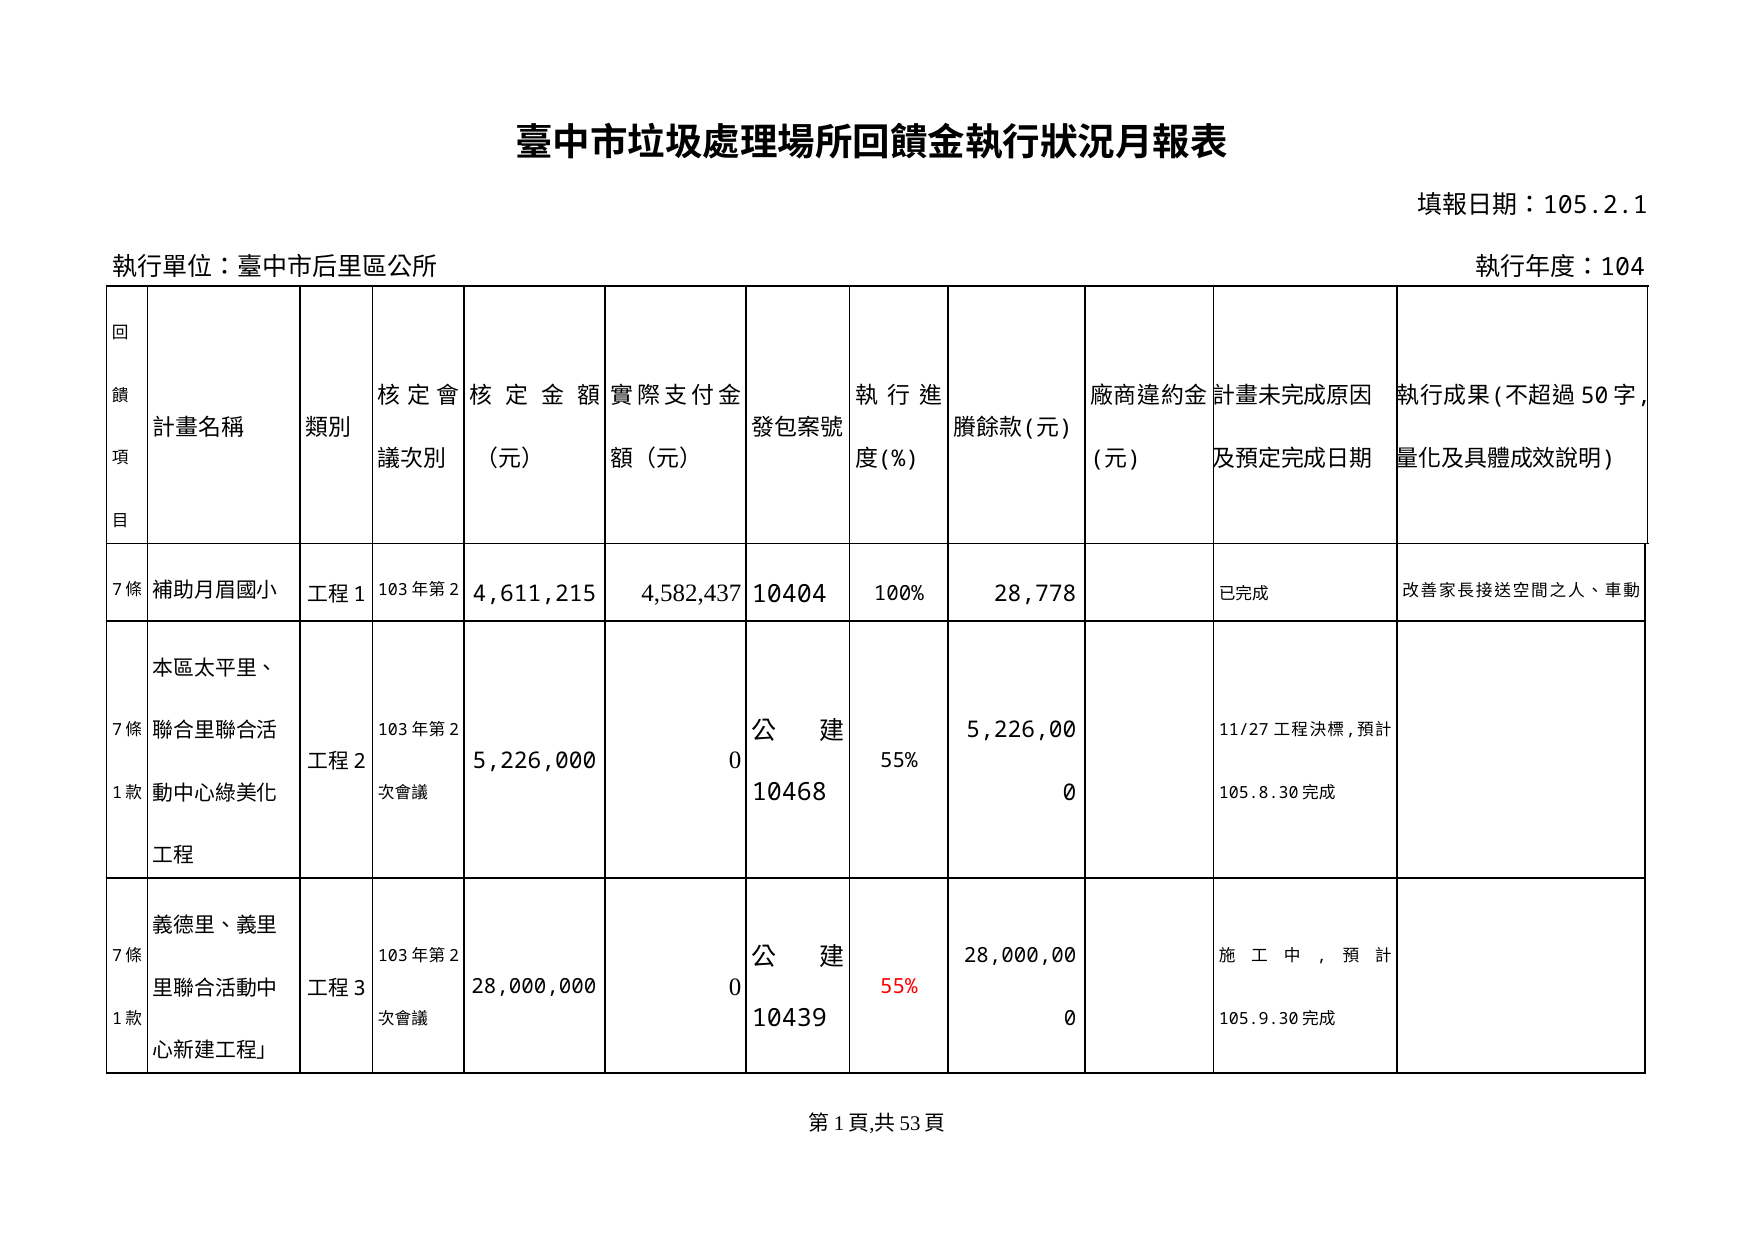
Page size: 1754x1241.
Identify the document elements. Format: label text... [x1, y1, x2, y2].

table_header 計畫名稱 [148, 287, 299, 542]
table_cell 100% [850, 544, 947, 620]
table_header 廠商違約金(元) [1086, 287, 1213, 542]
table_header 類別 [301, 287, 372, 542]
table_cell 0 [606, 879, 745, 1072]
table_header 核定金額（元） [465, 287, 604, 542]
table_cell 本區太平里、聯合里聯合活動中心綠美化工程 [148, 622, 299, 877]
table_cell 工程3 [301, 879, 372, 1072]
table_cell 已完成 [1214, 544, 1396, 620]
table_header 賸餘款(元) [949, 287, 1084, 542]
table_cell 0 [606, 622, 745, 877]
table_cell 10404 [747, 544, 849, 620]
table_cell [1086, 544, 1213, 620]
text 填報日期：105.2.1 [110, 160, 1648, 223]
table_cell 改善家長接送空間之人、車動線，確保學童安全並綠美化校門口 [1398, 544, 1644, 620]
table_header 實際支付金額（元） [606, 287, 745, 542]
table_cell 5,226,000 [465, 622, 604, 877]
table_cell 補助月眉國小家長接送區與通學步道改善工程 [148, 544, 299, 620]
table_cell 103年第2次會議 [373, 622, 463, 877]
table_cell 工程2 [301, 622, 372, 877]
table_cell [1398, 879, 1644, 1072]
table_cell 28,000,000 [465, 879, 604, 1072]
table_cell 7條1款 [107, 879, 147, 1072]
table_cell 4,582,437 [606, 544, 745, 620]
table_cell 工程1 [301, 544, 372, 620]
table_cell 4,611,215 [465, 544, 604, 620]
table_cell 公建10439 [747, 879, 849, 1072]
table_cell 公建10468 [747, 622, 849, 877]
table_cell [1086, 879, 1213, 1072]
table_header 執行成果(不超過50字,量化及具體成效說明) [1398, 287, 1647, 542]
text 臺中市垃圾處理場所回饋金執行狀況月報表 [147, 98, 1648, 160]
table_header 核定會議次別 [373, 287, 463, 542]
table_cell 11/27工程決標,預計105.8.30完成 [1214, 622, 1396, 877]
table_header 計畫未完成原因 及預定完成日期 [1214, 287, 1396, 542]
table_header 回饋項目 [107, 287, 147, 542]
table_cell [1086, 622, 1213, 877]
table_cell 28,778 [949, 544, 1084, 620]
table_cell 7條1款 [107, 622, 147, 877]
table_header 執行進度(%) [850, 287, 947, 542]
table_cell 7條2款 [107, 544, 147, 620]
table_cell 103年第2次會議 [373, 879, 463, 1072]
table_cell [1398, 622, 1644, 877]
table_cell 103年第2次會議 [373, 544, 463, 620]
table_cell 施工中,預計105.9.30完成 [1214, 879, 1396, 1072]
table_cell 28,000,000 [949, 879, 1084, 1072]
table_header 發包案號 [747, 287, 849, 542]
table_cell 55% [850, 879, 947, 1072]
table_cell 義德里、義里里聯合活動中心新建工程」 [148, 879, 299, 1072]
text 執行單位：臺中市后里區公所 執行年度：104 [110, 223, 1648, 285]
table_cell 55% [850, 622, 947, 877]
table_cell 5,226,000 [949, 622, 1084, 877]
